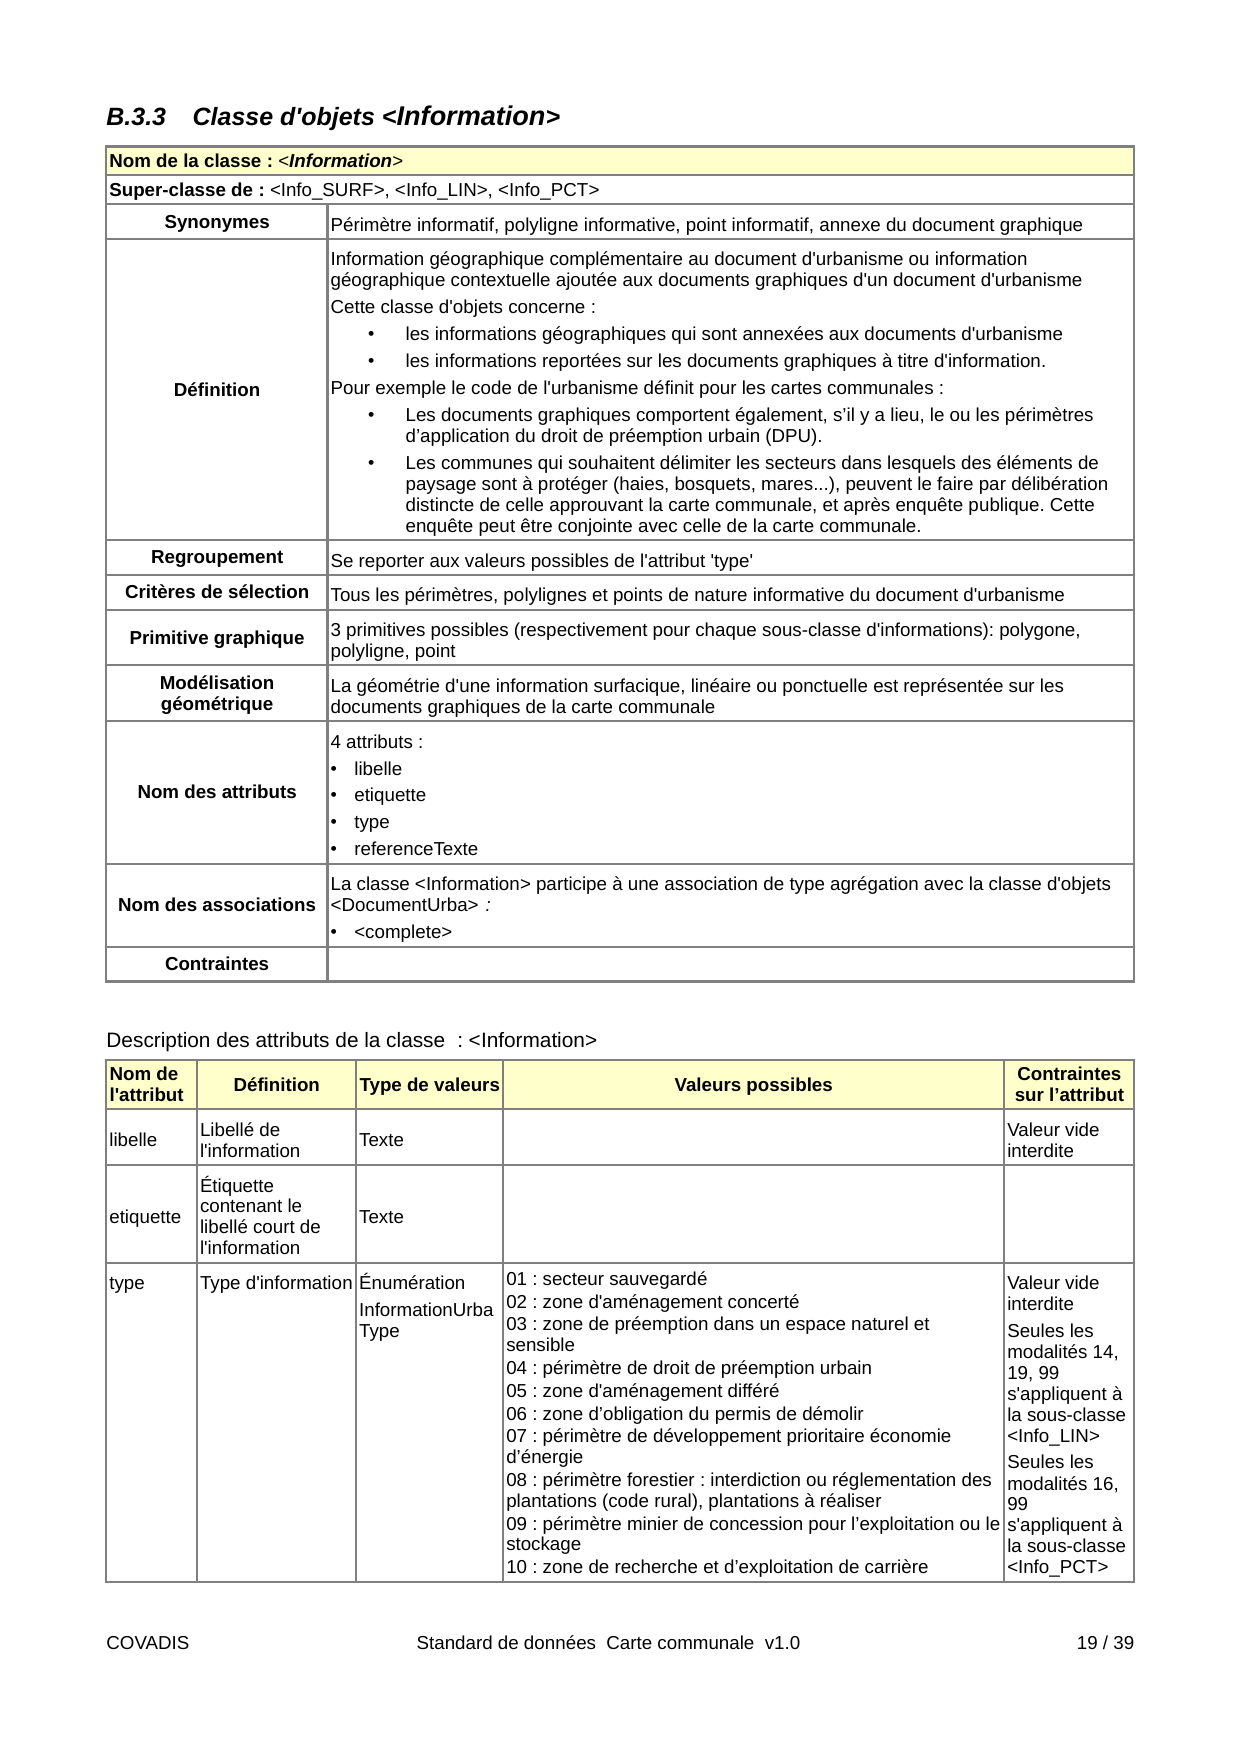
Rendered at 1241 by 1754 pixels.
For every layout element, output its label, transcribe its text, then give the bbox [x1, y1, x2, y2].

table_cell Contraintes [107, 948, 326, 980]
text Description des attributs de la classe : <Information> [106, 1029, 1134, 1052]
table_cell La classe <Information> participe à une association de type agrégation avec la classe d'objets <DocumentUrba> : <complete> [329, 865, 1133, 946]
table_cell Tous les périmètres, polylignes et points de nature informative du document d'urbanisme [329, 576, 1133, 609]
table_cell Synonymes [107, 205, 326, 238]
table_header Définition [198, 1061, 355, 1108]
table_cell Nom des associations [107, 865, 326, 946]
table_header Valeurs possibles [504, 1061, 1003, 1108]
table_cell Regroupement [107, 541, 326, 574]
table_cell Type d'information [198, 1264, 355, 1581]
table_cell 3 primitives possibles (respectivement pour chaque sous-classe d'informations): polygone, polyligne, point [329, 611, 1133, 664]
table_cell Définition [107, 240, 326, 539]
table_cell 4 attributs : libelle etiquette type referenceTexte [329, 722, 1133, 863]
table_cell [504, 1166, 1003, 1262]
table_cell Nom des attributs [107, 722, 326, 863]
table_cell Texte [357, 1166, 502, 1262]
table_cell 01 : secteur sauvegardé 02 : zone d'aménagement concerté 03 : zone de préemption dans un espace naturel et sensible 04 : périmètre de droit de préemption urbain 05 : zone d'aménagement différé 06 : zone d’obligation du permis de démolir 07 : périmètre de développement prioritaire économie d’énergie 08 : périmètre forestier : interdiction ou réglementation des plantations (code rural), plantations à réaliser 09 : périmètre minier de concession pour l’exploitation ou le stockage 10 : zone de recherche et d’exploitation de carrière [504, 1264, 1003, 1581]
table_cell La géométrie d'une information surfacique, linéaire ou ponctuelle est représentée sur les documents graphiques de la carte communale [329, 666, 1133, 720]
table_cell Valeur vide interdite Seules les modalités 14, 19, 99 s'appliquent à la sous-classe <Info_LIN> Seules les modalités 16, 99 s'appliquent à la sous-classe <Info_PCT> [1005, 1264, 1133, 1581]
table_cell Information géographique complémentaire au document d'urbanisme ou information géographique contextuelle ajoutée aux documents graphiques d'un document d'urbanisme Cette classe d'objets concerne : les informations géographiques qui sont annexées aux documents d'urbanisme les informations reportées sur les documents graphiques à titre d'information. Pour exemple le code de l'urbanisme définit pour les cartes communales : Les documents graphiques comportent également, s’il y a lieu, le ou les périmètres d’application du droit de préemption urbain (DPU). Les communes qui souhaitent délimiter les secteurs dans lesquels des éléments de paysage sont à protéger (haies, bosquets, mares...), peuvent le faire par délibération distincte de celle approuvant la carte communale, et après enquête publique. Cette enquête peut être conjointe avec celle de la carte communale. [329, 240, 1133, 539]
table_cell etiquette [107, 1166, 196, 1262]
table_cell Périmètre informatif, polyligne informative, point informatif, annexe du document graphique [329, 205, 1133, 238]
table_cell Libellé de l'information [198, 1110, 355, 1164]
table_header Contraintes sur l’attribut [1005, 1061, 1133, 1108]
table_cell [504, 1110, 1003, 1164]
table_cell libelle [107, 1110, 196, 1164]
table_cell Super-classe de : <Info_SURF>, <Info_LIN>, <Info_PCT> [107, 176, 1133, 203]
table_cell Critères de sélection [107, 576, 326, 609]
table_cell Texte [357, 1110, 502, 1164]
table_header Nom de la classe : <Information> [107, 148, 1133, 174]
table_header Nom de l'attribut [107, 1061, 196, 1108]
table_cell [1005, 1166, 1133, 1262]
table_cell type [107, 1264, 196, 1581]
table_header Type de valeurs [357, 1061, 502, 1108]
subtitle Classe d'objets <Information> [106, 100, 1134, 131]
table_cell Étiquette contenant le libellé court de l'information [198, 1166, 355, 1262]
table_cell Valeur vide interdite [1005, 1110, 1133, 1164]
table_cell [329, 948, 1133, 980]
table_cell Primitive graphique [107, 611, 326, 664]
table_cell Énumération InformationUrbaType [357, 1264, 502, 1581]
table_cell Se reporter aux valeurs possibles de l'attribut 'type' [329, 541, 1133, 574]
table_cell Modélisation géométrique [107, 666, 326, 720]
